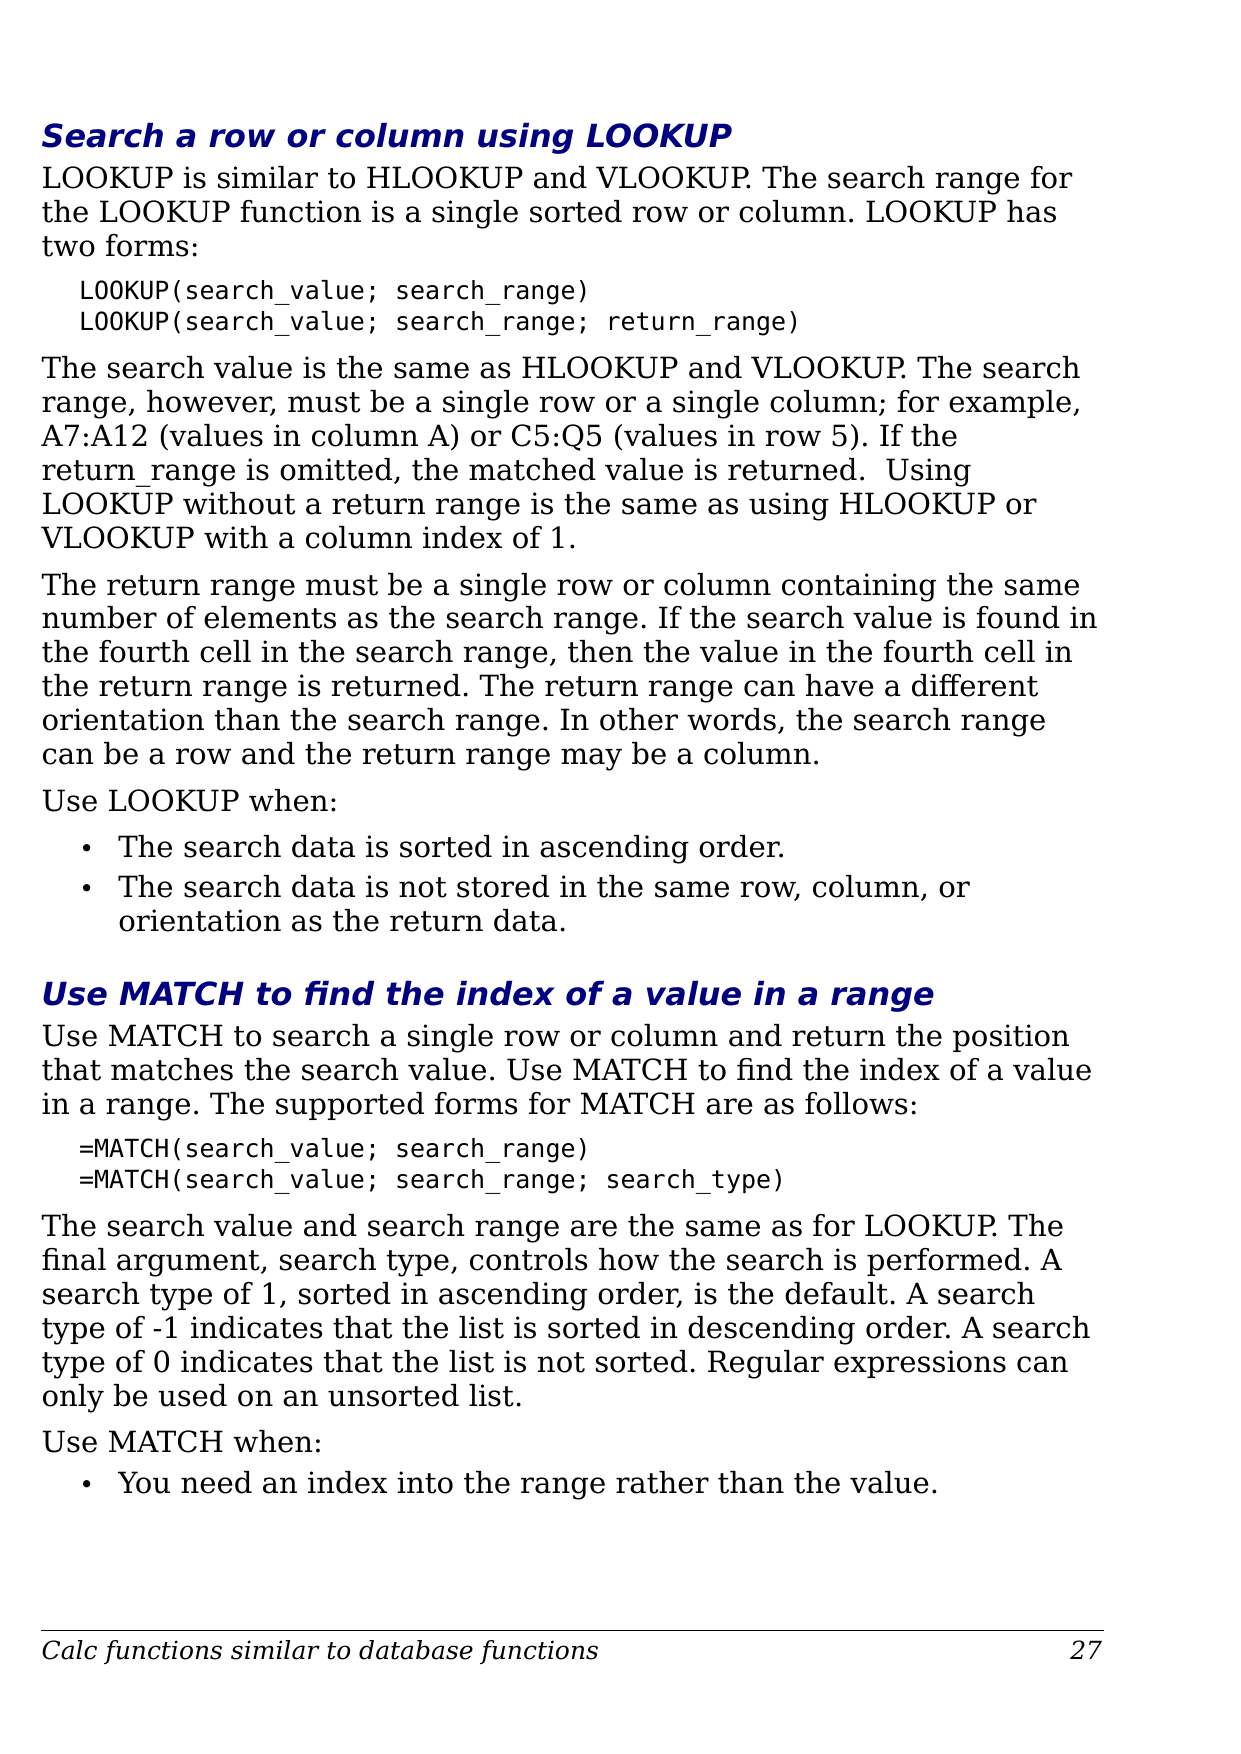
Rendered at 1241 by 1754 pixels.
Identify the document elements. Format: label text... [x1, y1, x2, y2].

list You need an index into the range rather than the value. [79, 1466, 1104, 1500]
list =MATCH(search_value; search_range; search_type) [79, 1165, 1074, 1194]
text LOOKUP is similar to HLOOKUP and VLOOKUP. The search range for the LOOKUP function is a single sorted row or column. LOOKUP has two forms: [41, 161, 1104, 263]
text The search value and search range are the same as for LOOKUP. The final argument, search type, controls how the search is performed. A search type of 1, sorted in ascending order, is the default. A search type of -1 indicates that the list is sorted in descending order. A search type of 0 indicates that the list is not sorted. Regular expressions can only be used on an unsorted list. [41, 1209, 1104, 1413]
list Use MATCH when: [41, 1426, 1104, 1460]
subtitle Search a row or column using LOOKUP [41, 118, 1104, 155]
list The search data is sorted in ascending order. [79, 831, 1104, 864]
text LOOKUP(search_value; search_range; return_range) [79, 307, 1074, 337]
subtitle Use MATCH to find the index of a value in a range [41, 976, 1104, 1013]
text =MATCH(search_value; search_range) [79, 1134, 1074, 1163]
text The search value is the same as HLOOKUP and VLOOKUP. The search range, however, must be a single row or a single column; for example, A7:A12 (values in column A) or C5:Q5 (values in row 5). If the return_range is omitted, the matched value is returned. Using LOOKUP without a return range is the same as using HLOOKUP or VLOOKUP with a column index of 1. [41, 352, 1104, 555]
text Use LOOKUP when: [41, 784, 1104, 818]
text The return range must be a single row or column containing the same number of elements as the search range. If the search value is found in the fourth cell in the search range, then the value in the fourth cell in the return range is returned. The return range can have a different orientation than the search range. In other words, the search range can be a row and the return range may be a column. [41, 568, 1104, 772]
list Use MATCH to search a single row or column and return the position that matches the search value. Use MATCH to find the index of a value in a range. The supported forms for MATCH are as follows: [41, 1019, 1104, 1121]
text LOOKUP(search_value; search_range) [79, 276, 1074, 305]
list The search data is not stored in the same row, column, or orientation as the return data. [79, 871, 1104, 939]
